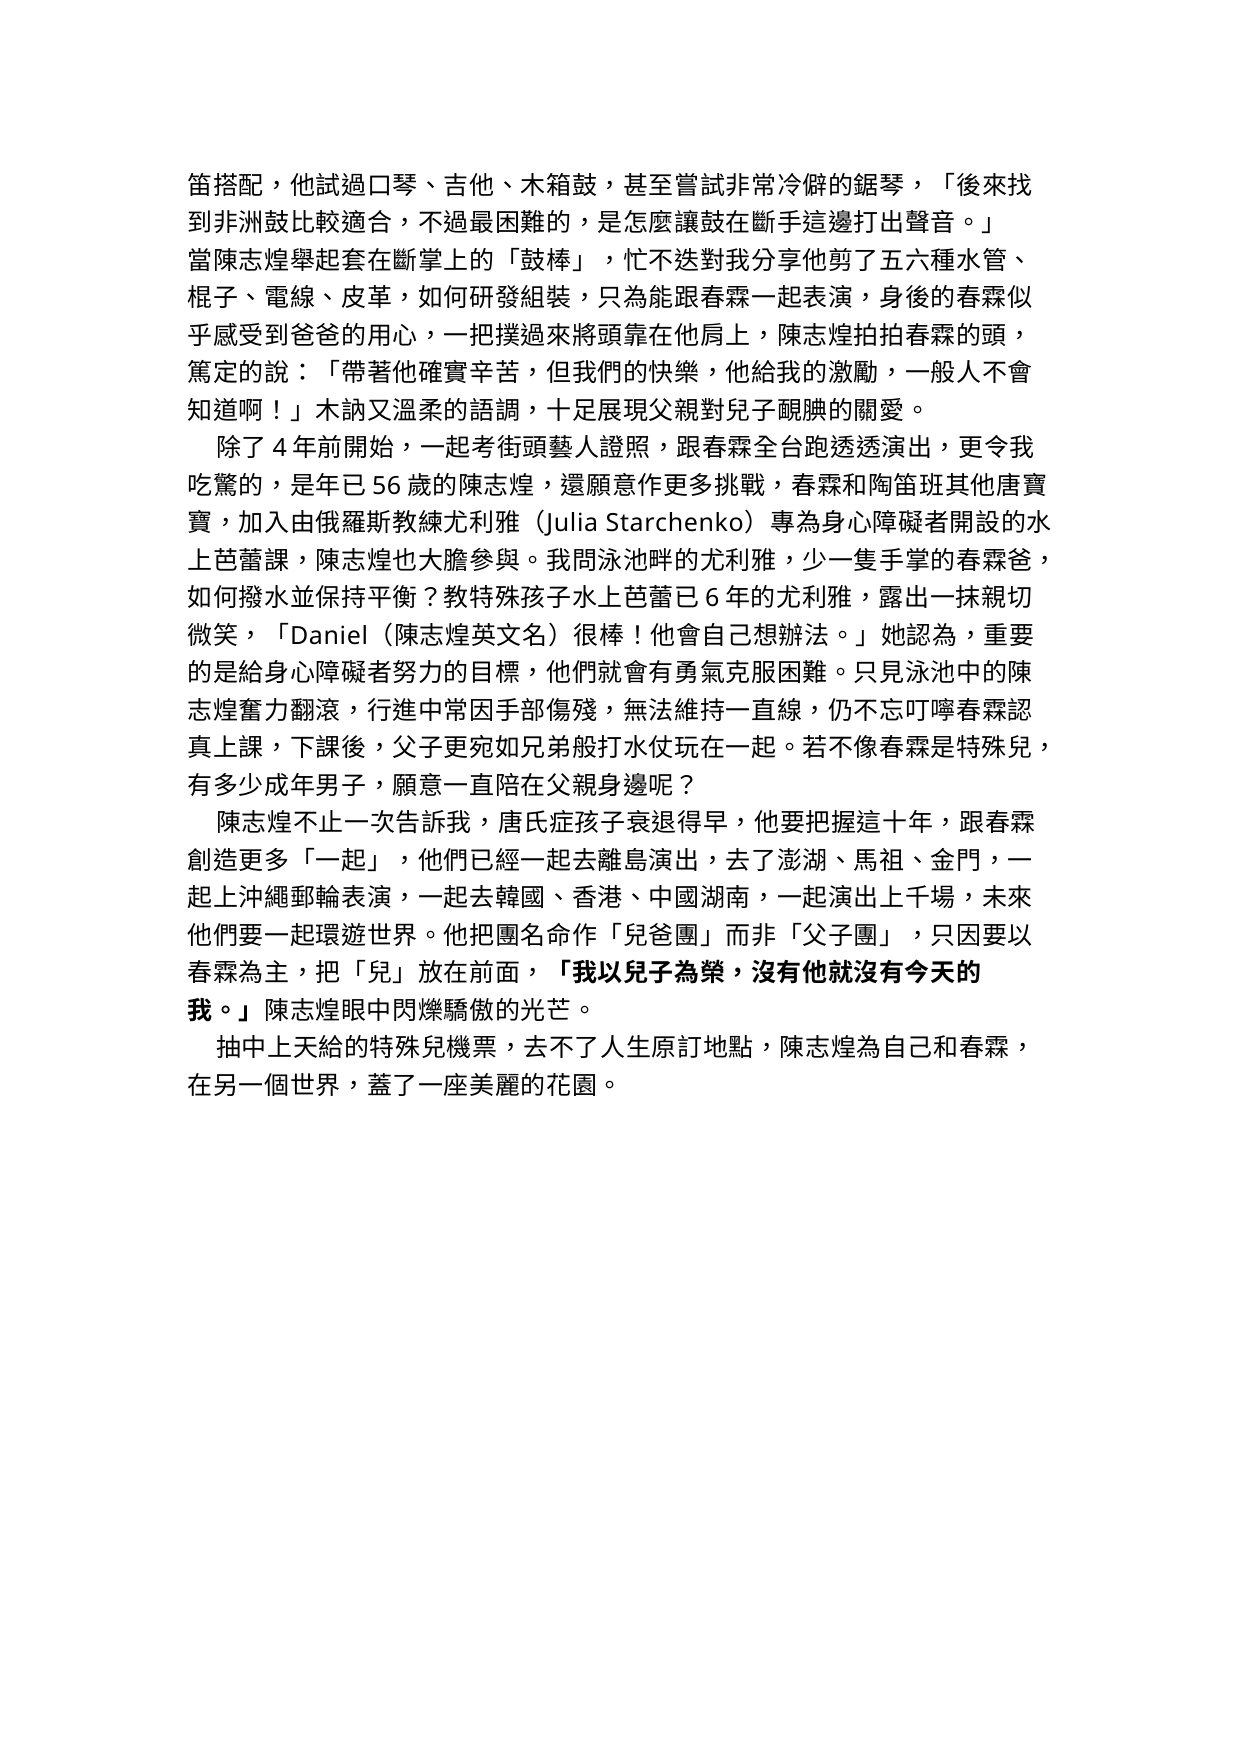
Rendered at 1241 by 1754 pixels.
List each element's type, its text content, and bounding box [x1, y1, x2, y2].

text 陳志煌不止一次告訴我，唐氏症孩子衰退得早，他要把握這十年，跟春霖創造更多「一起」，他們已經一起去離島演出，去了澎湖、馬祖、金門，一起上沖繩郵輪表演，一起去韓國、香港、中國湖南，一起演出上千場，未來他們要一起環遊世界。他把團名命作「兒爸團」而非「父子團」，只因要以春霖為主，把「兒」放在前面，「我以兒子為榮，沒有他就沒有今天的我。」陳志煌眼中閃爍驕傲的光芒。 [187, 727, 1053, 952]
text 當陳志煌舉起套在斷掌上的「鼓棒」，忙不迭對我分享他剪了五六種水管、棍子、電線、皮革，如何研發組裝，只為能跟春霖一起表演，身後的春霖似乎感受到爸爸的用心，一把撲過來將頭靠在他肩上，陳志煌拍拍春霖的頭，篤定的說：「帶著他確實辛苦，但我們的快樂，他給我的激勵，一般人不會知道啊！」木訥又溫柔的語調，十足展現父親對兒子靦腆的關愛。 [187, 164, 1053, 352]
text 抽中上天給的特殊兒機票，去不了人生原訂地點，陳志煌為自己和春霖，在另一個世界，蓋了一座美麗的花園。 [187, 952, 1053, 1027]
text 除了4年前開始，一起考街頭藝人證照，跟春霖全台跑透透演出，更令我吃驚的，是年已56歲的陳志煌，還願意作更多挑戰，春霖和陶笛班其他唐寶寶，加入由俄羅斯教練尤利雅（Julia Starchenko）專為身心障礙者開設的水上芭蕾課，陳志煌也大膽參與。我問泳池畔的尤利雅，少一隻手掌的春霖爸，如何撥水並保持平衡？教特殊孩子水上芭蕾已6年的尤利雅，露出一抹親切微笑，「Daniel（陳志煌英文名）很棒！他會自己想辦法。」她認為，重要的是給身心障礙者努力的目標，他們就會有勇氣克服困難。只見泳池中的陳志煌奮力翻滾，行進中常因手部傷殘，無法維持一直線，仍不忘叮嚀春霖認真上課，下課後，父子更宛如兄弟般打水仗玩在一起。若不像春霖是特殊兒，有多少成年男子，願意一直陪在父親身邊呢？ [187, 352, 1053, 727]
